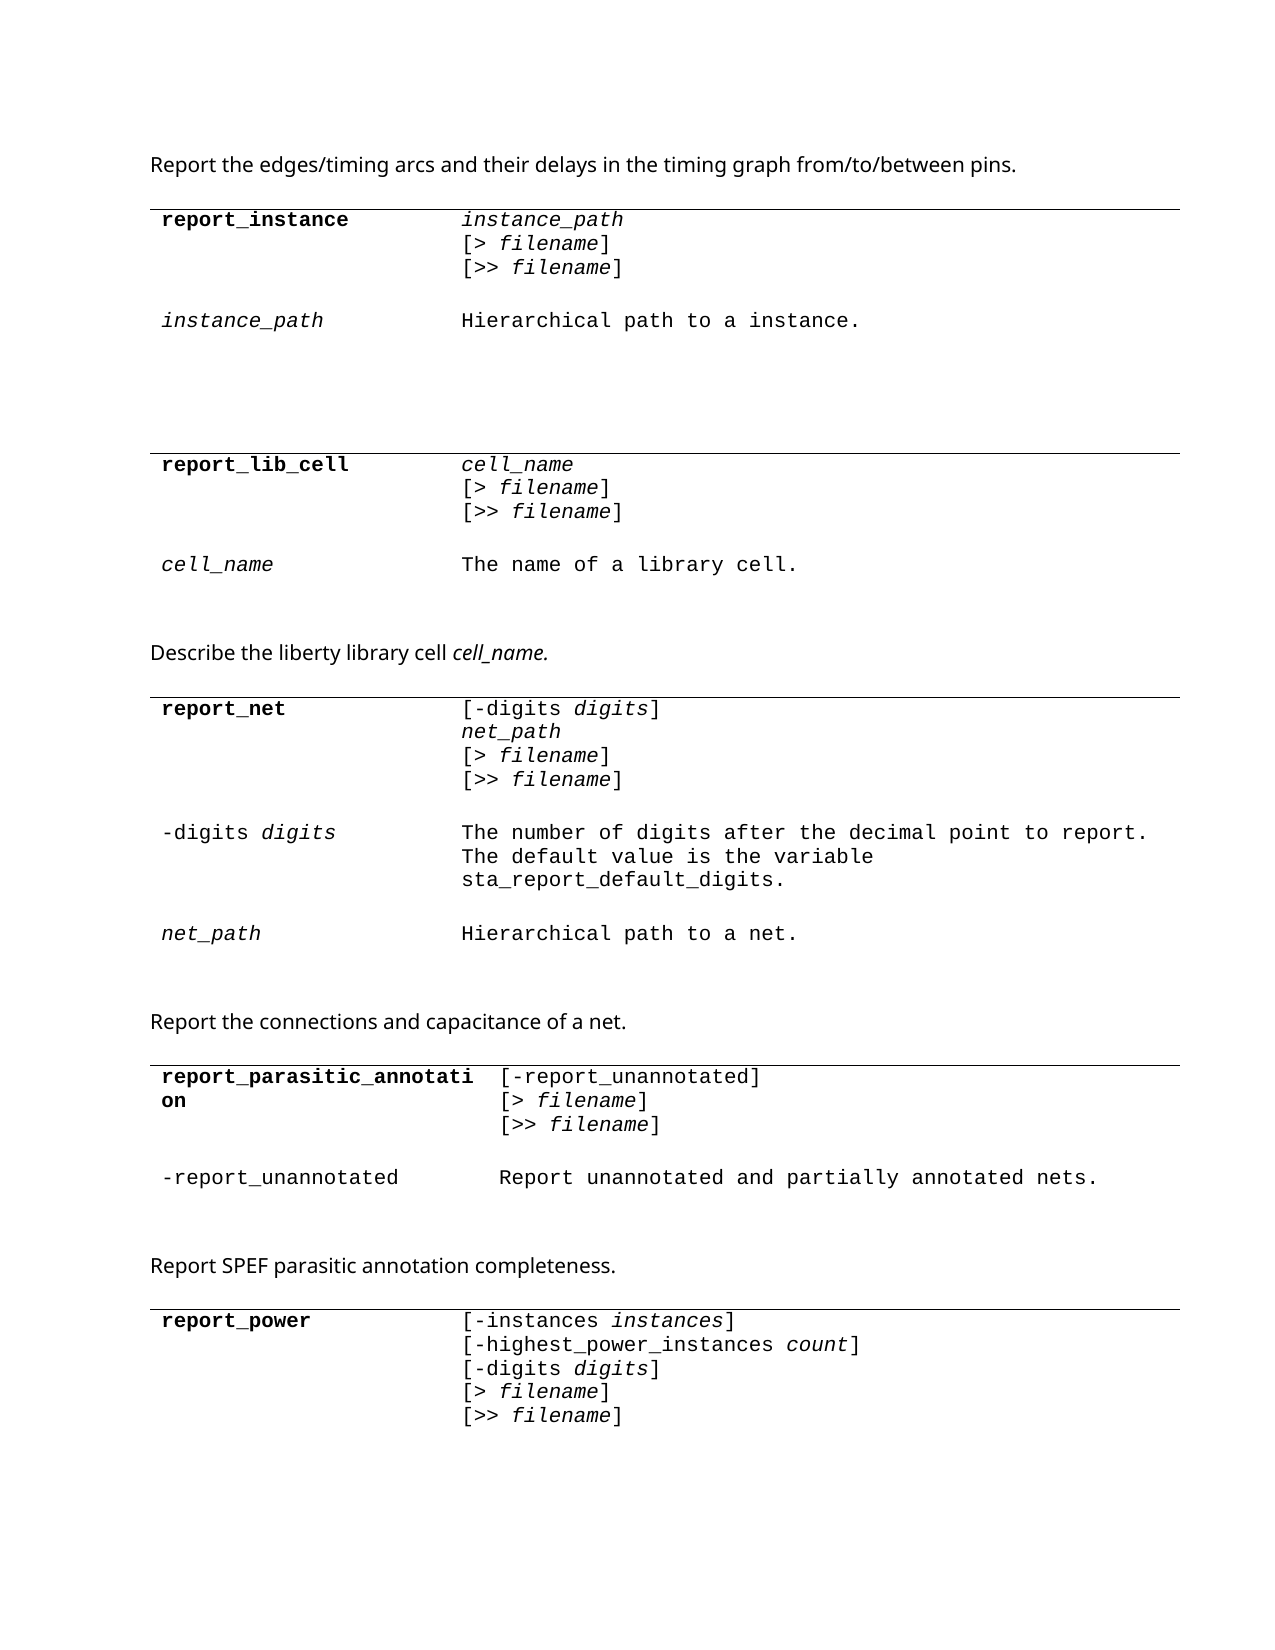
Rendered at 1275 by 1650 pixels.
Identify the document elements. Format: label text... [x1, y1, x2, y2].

table_cell cell_name [150, 555, 450, 608]
table_header report_parasitic_annotation [150, 1066, 488, 1167]
table_cell The name of a library cell. [450, 555, 1180, 608]
table_header report_power [150, 1310, 450, 1458]
table_cell net_path [150, 923, 450, 977]
table_cell Report unannotated and partially annotated nets. [488, 1167, 1180, 1221]
table_header report_instance [150, 210, 450, 310]
table_cell Hierarchical path to a net. [450, 923, 1180, 977]
table_cell Hierarchical path to a instance. [450, 310, 1180, 364]
table_cell The number of digits after the decimal point to report. The default value is the variable sta_report_default_digits. [450, 822, 1180, 923]
text Report the connections and capacitance of a net. [150, 1007, 1180, 1035]
table_header report_lib_cell [150, 454, 450, 554]
table_header [-instances instances] [-highest_power_instances count] [-digits digits] [> filename] [>> filename] [450, 1310, 1180, 1458]
table_cell instance_path [150, 310, 450, 364]
table_header [-digits digits] net_path [> filename] [>> filename] [450, 698, 1180, 822]
text Report the edges/timing arcs and their delays in the timing graph from/to/between pins. [150, 150, 1180, 178]
table_header instance_path [> filename] [>> filename] [450, 210, 1180, 310]
table_header [-report_unannotated] [> filename] [>> filename] [488, 1066, 1180, 1167]
table_header report_net [150, 698, 450, 822]
table_header cell_name [> filename] [>> filename] [450, 454, 1180, 554]
table_cell -digits digits [150, 822, 450, 923]
table_cell -report_unannotated [150, 1167, 488, 1221]
text Report SPEF parasitic annotation completeness. [150, 1251, 1180, 1279]
text Describe the liberty library cell cell_name. [150, 638, 1180, 667]
